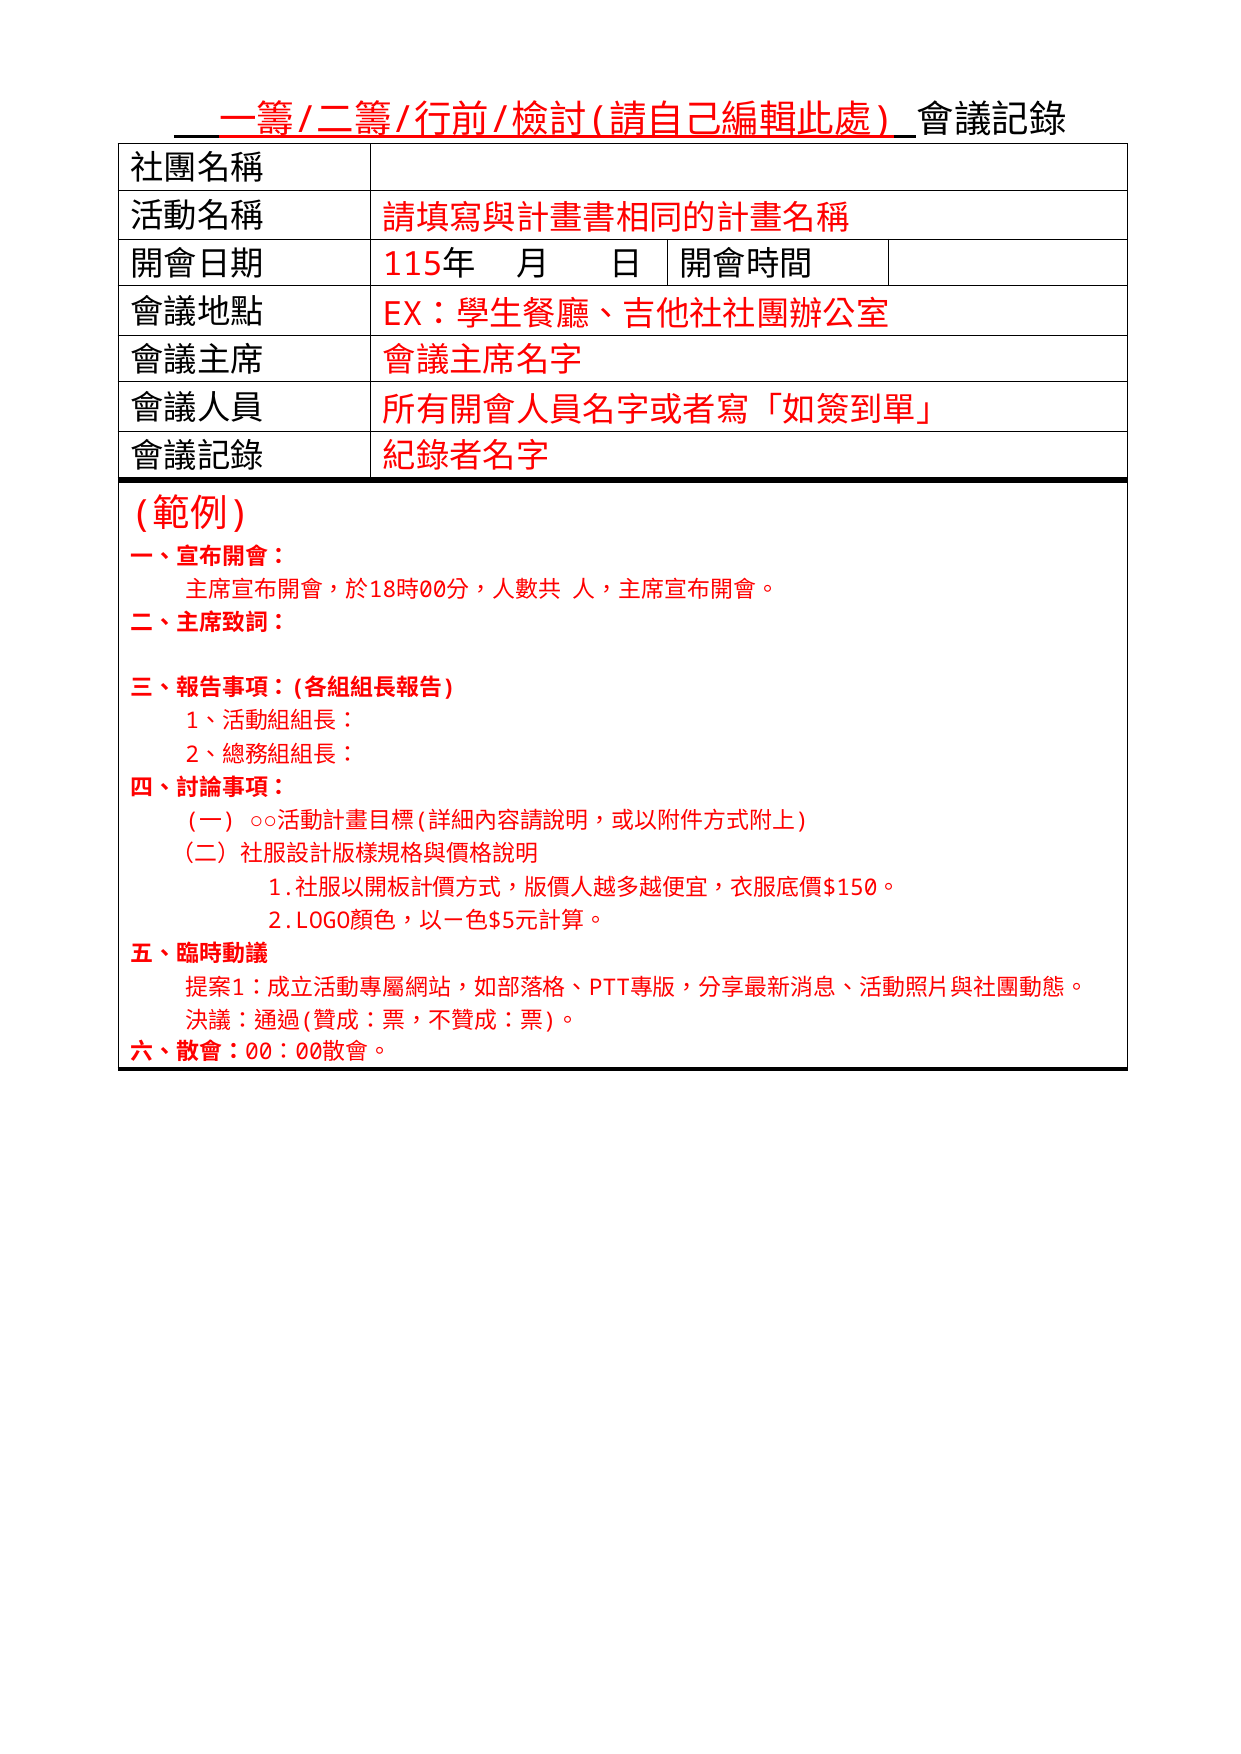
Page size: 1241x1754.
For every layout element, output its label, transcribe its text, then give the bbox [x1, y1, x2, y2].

table_cell [889, 240, 1127, 285]
table_cell 開會時間 [668, 240, 888, 285]
table_cell 會議主席名字 [371, 336, 1127, 381]
table_cell (範例) 一、宣布開會： 主席宣布開會，於18時00分，人數共 人，主席宣布開會。 二、主席致詞： 三、報告事項：(各組組長報告) 1、活動組組長： 2、總務組組長： 四、討論事項： (一) ○○活動計畫目標(詳細內容請說明，或以附件方式附上) （二）社服設計版樣規格與價格說明 1.社服以開板計價方式，版價人越多越便宜，衣服底價$150。 2.LOGO顏色，以ㄧ色$5元計算。 五、臨時動議 提案1：成立活動專屬網站，如部落格、PTT專版，分享最新消息、活動照片與社團動態。 決議：通過(贊成：票，不贊成：票)。 六、散會：00：00散會。 [119, 483, 1127, 1066]
table_cell 開會日期 [119, 240, 370, 285]
table_cell 會議人員 [119, 382, 370, 431]
table_cell 會議主席 [119, 336, 370, 381]
table_cell 請填寫與計畫書相同的計畫名稱 [371, 191, 1127, 239]
table_cell EX：學生餐廳、吉他社社團辦公室 [371, 286, 1127, 335]
table_cell 活動名稱 [119, 191, 370, 239]
table_cell 115年 月 日 [371, 240, 667, 285]
table_cell 紀錄者名字 [371, 432, 1127, 477]
table_cell 會議記錄 [119, 432, 370, 477]
table_header [371, 144, 1127, 189]
text 一籌/二籌/行前/檢討(請自己編輯此處) 會議記錄 [118, 89, 1122, 143]
table_cell 所有開會人員名字或者寫「如簽到單」 [371, 382, 1127, 431]
table_header 社團名稱 [119, 144, 370, 189]
table_cell 會議地點 [119, 286, 370, 335]
